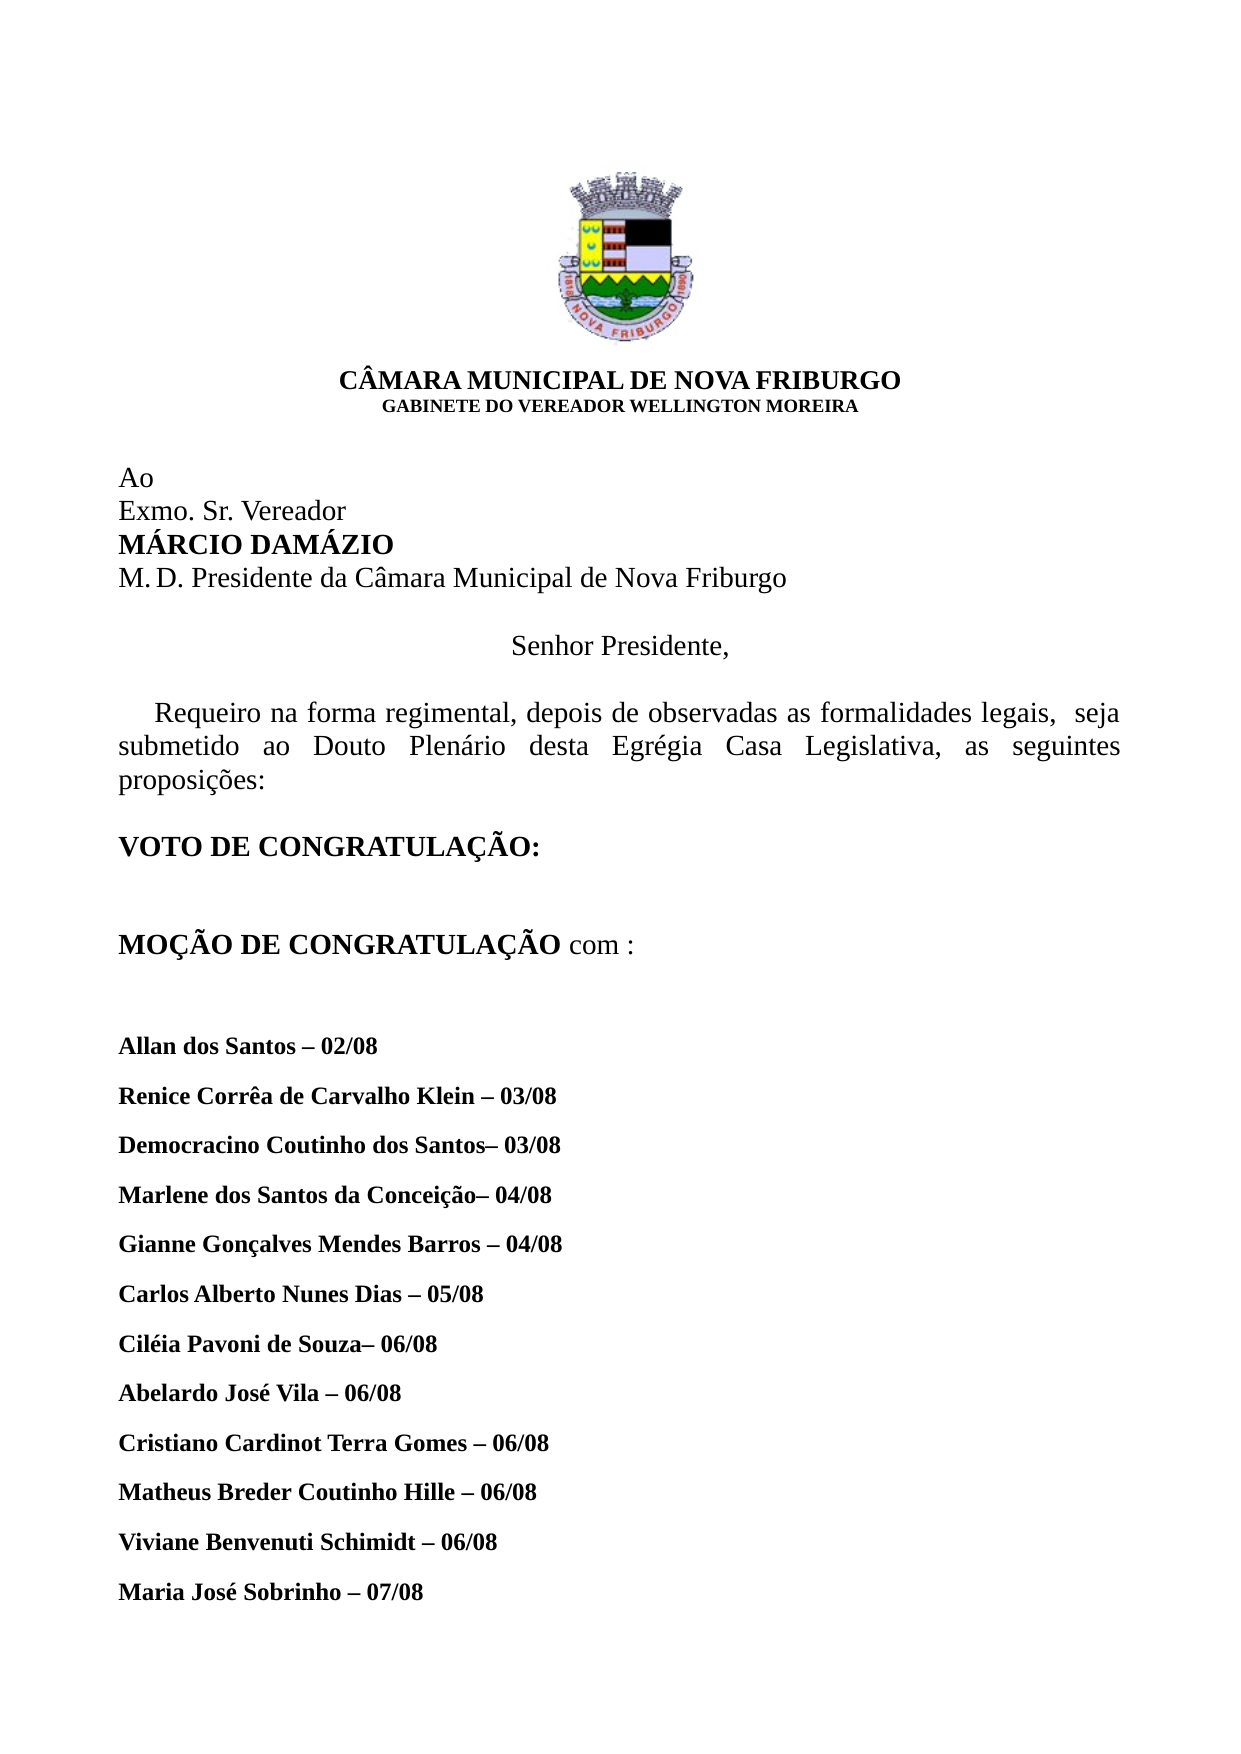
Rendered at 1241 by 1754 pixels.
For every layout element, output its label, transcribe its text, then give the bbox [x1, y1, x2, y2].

text Ao [118, 460, 1122, 493]
text Requeiro na forma regimental, depois de observadas as formalidades legais, seja submetido ao Douto Plenário desta Egrégia Casa Legislativa, as seguintes proposições: [118, 695, 1122, 795]
text CÂMARA MUNICIPAL DE NOVA FRIBURGO [118, 364, 1122, 395]
text Viviane Benvenuti Schimidt – 06/08 [118, 1527, 1122, 1556]
text Democracino Coutinho dos Santos– 03/08 [118, 1130, 1122, 1159]
text Abelardo José Vila – 06/08 [118, 1378, 1122, 1407]
text Carlos Alberto Nunes Dias – 05/08 [118, 1279, 1122, 1308]
text Matheus Breder Coutinho Hille – 06/08 [118, 1477, 1122, 1506]
text Renice Corrêa de Carvalho Klein – 03/08 [118, 1081, 1122, 1109]
text Gianne Gonçalves Mendes Barros – 04/08 [118, 1229, 1122, 1258]
text VOTO DE CONGRATULAÇÃO: [118, 829, 1122, 862]
text Allan dos Santos – 02/08 [118, 1031, 1122, 1060]
text MÁRCIO DAMÁZIO [118, 527, 1122, 561]
text Cristiano Cardinot Terra Gomes – 06/08 [118, 1428, 1122, 1457]
text MOÇÃO DE CONGRATULAÇÃO com : [118, 927, 1122, 961]
text Marlene dos Santos da Conceição– 04/08 [118, 1180, 1122, 1209]
text Exmo. Sr. Vereador [118, 493, 1122, 527]
text GABINETE DO VEREADOR WELLINGTON MOREIRA [118, 395, 1122, 417]
text Senhor Presidente, [118, 628, 1122, 661]
text Ciléia Pavoni de Souza– 06/08 [118, 1329, 1122, 1357]
picture [537, 156, 703, 356]
list D. Presidente da Câmara Municipal de Nova Friburgo [118, 561, 1122, 594]
text Maria José Sobrinho – 07/08 [118, 1577, 1122, 1605]
